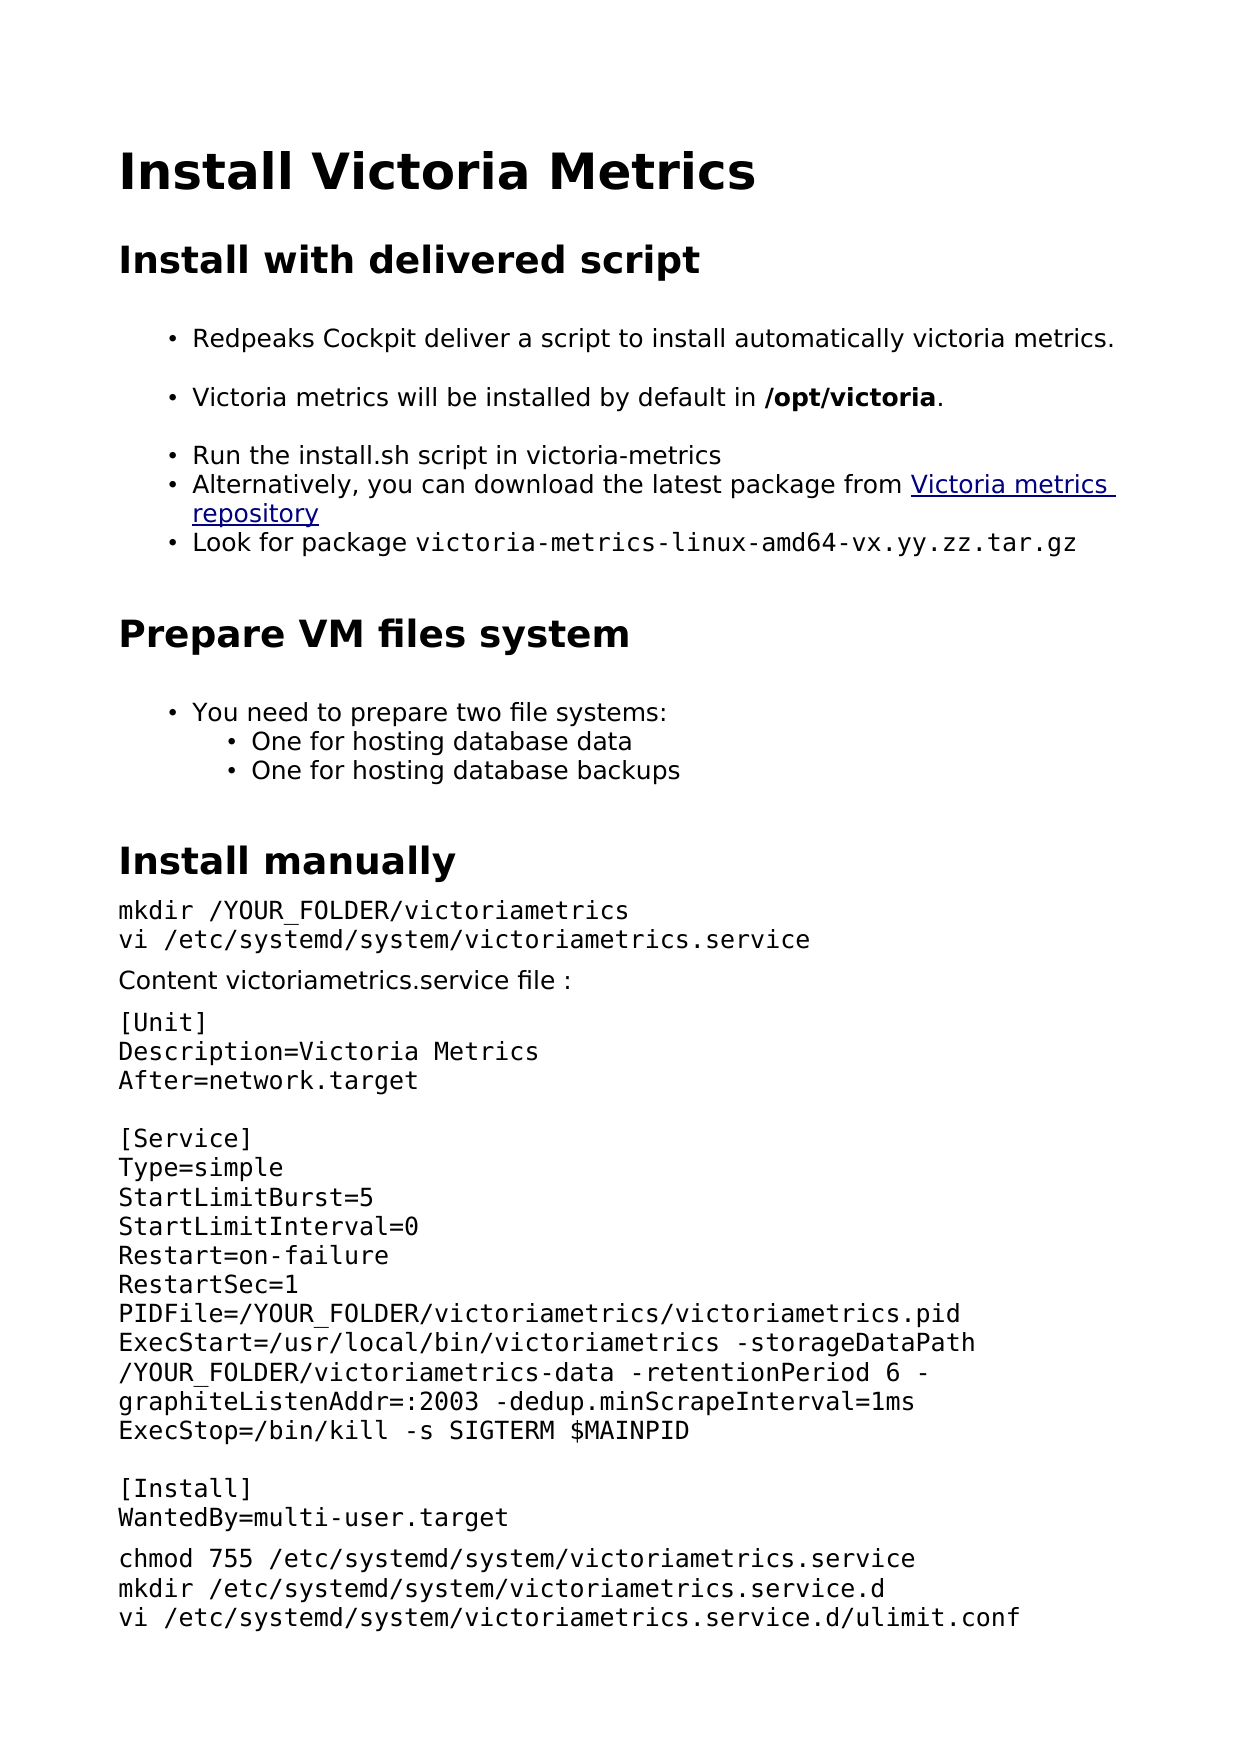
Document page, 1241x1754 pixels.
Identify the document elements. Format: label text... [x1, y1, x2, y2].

text chmod 755 /etc/systemd/system/victoriametrics.service mkdir /etc/systemd/system/victoriametrics.service.d vi /etc/systemd/system/victoriametrics.service.d/ulimit.conf [118, 1544, 1122, 1632]
list One for hosting database backups [236, 756, 1122, 785]
list Alternatively, you can download the latest package from Victoria metrics repository [177, 470, 1122, 529]
list Run the install.sh script in victoria-metrics [177, 441, 1122, 470]
list You need to prepare two file systems: [177, 698, 1122, 727]
subtitle Install manually [118, 840, 1122, 883]
subtitle Install Victoria Metrics [118, 143, 1122, 201]
subtitle Install with delivered script [118, 239, 1122, 282]
list Redpeaks Cockpit deliver a script to install automatically victoria metrics. [177, 324, 1122, 383]
list Victoria metrics will be installed by default in /opt/victoria. [177, 383, 1122, 441]
text [Unit] Description=Victoria Metrics After=network.target [Service] Type=simple StartLimitBurst=5 StartLimitInterval=0 Restart=on-failure RestartSec=1 PIDFile=/YOUR_FOLDER/victoriametrics/victoriametrics.pid ExecStart=/usr/local/bin/victoriametrics -storageDataPath /YOUR_FOLDER/victoriametrics-data -retentionPeriod 6 -graphiteListenAddr=:2003 -dedup.minScrapeInterval=1ms ExecStop=/bin/kill -s SIGTERM $MAINPID [Install] WantedBy=multi-user.target [118, 1008, 1122, 1533]
list Look for package victoria-metrics-linux-amd64-vx.yy.zz.tar.gz [177, 529, 1122, 558]
list One for hosting database data [236, 727, 1122, 756]
subtitle Prepare VM files system [118, 612, 1122, 656]
text mkdir /YOUR_FOLDER/victoriametrics vi /etc/systemd/system/victoriametrics.service [118, 896, 1122, 954]
text Content victoriametrics.service file : [118, 966, 1122, 995]
